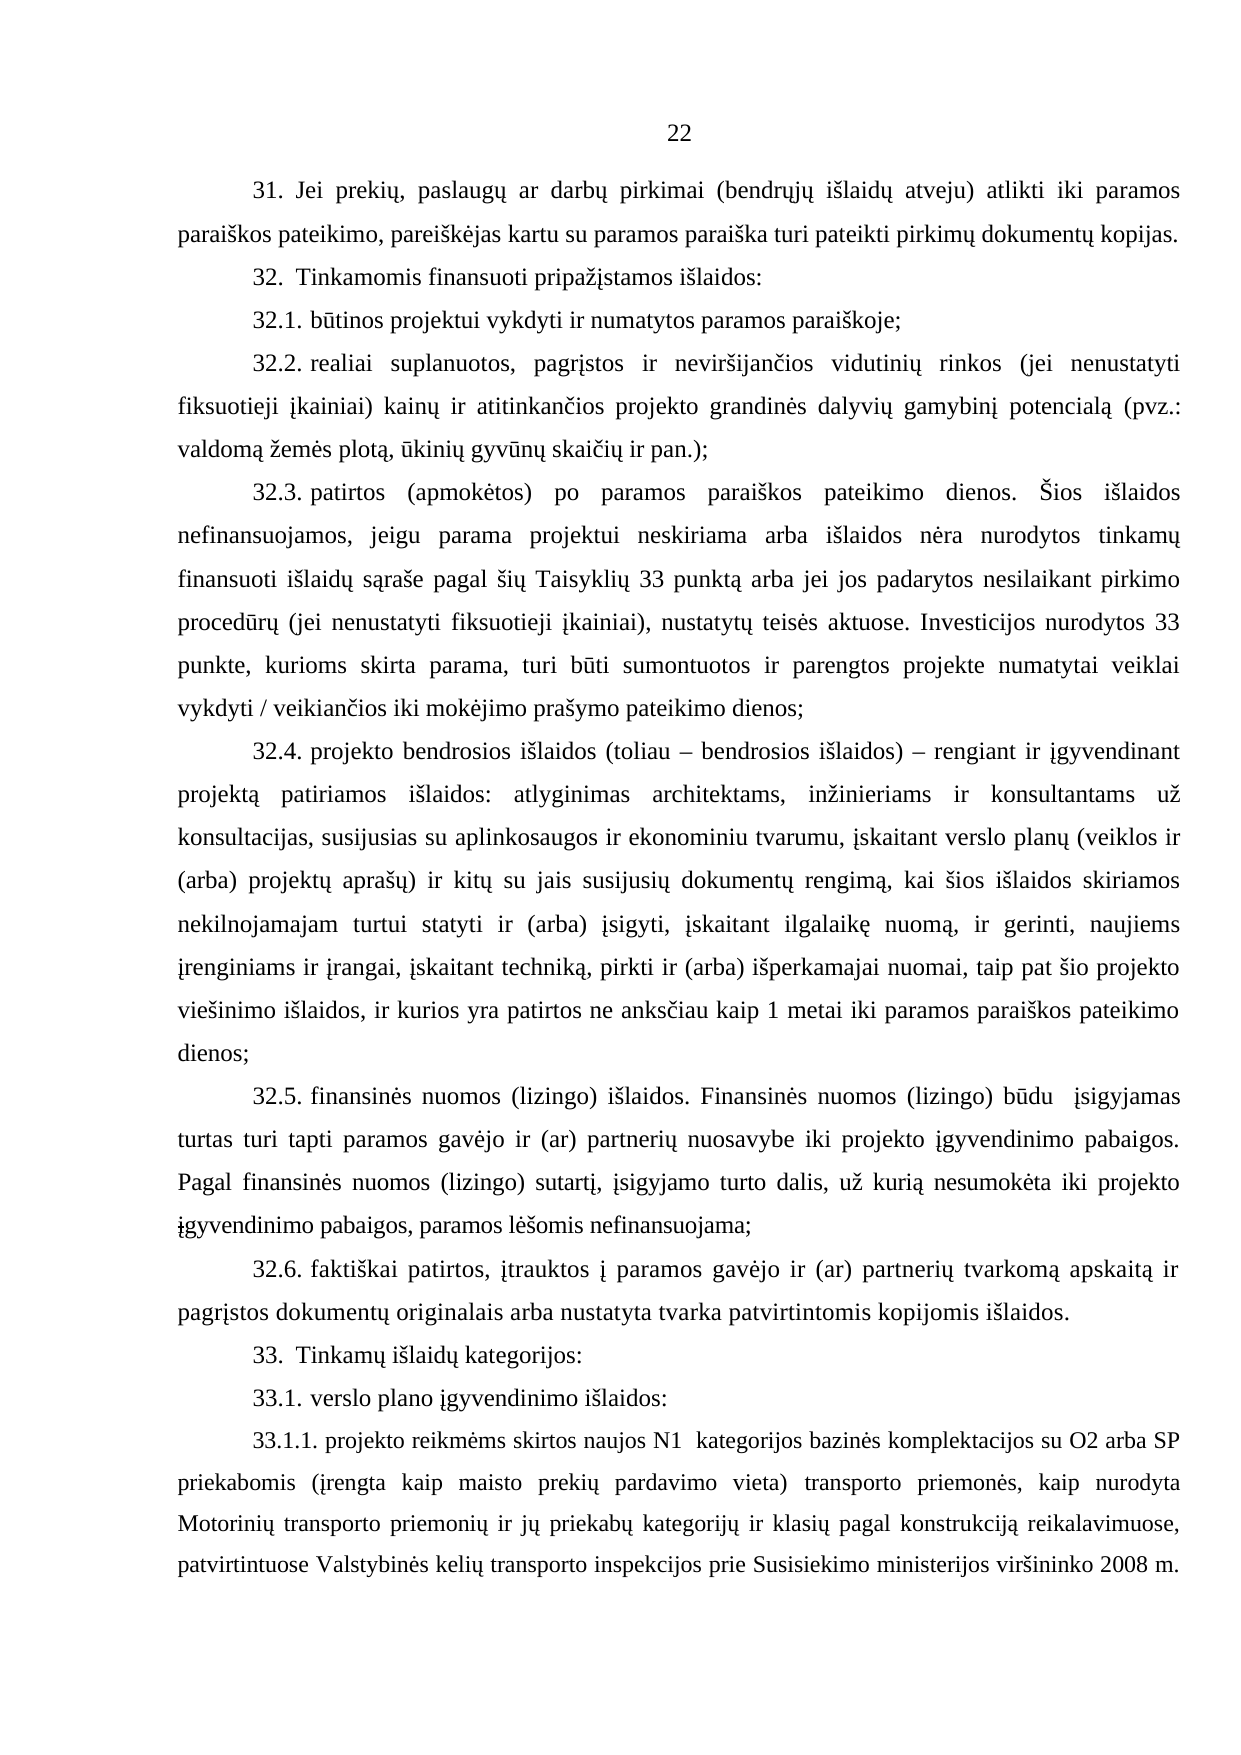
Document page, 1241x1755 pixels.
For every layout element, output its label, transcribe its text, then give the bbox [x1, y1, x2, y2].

text 32.2. realiai suplanuotos, pagrįstos ir neviršijančios vidutinių rinkos (jei nenustatyti fiksuotieji įkainiai) kainų ir atitinkančios projekto grandinės dalyvių gamybinį potencialą (pvz.: valdomą žemės plotą, ūkinių gyvūnų skaičių ir pan.); [177, 348, 1181, 463]
text 33.1. verslo plano įgyvendinimo išlaidos: [177, 1383, 1181, 1412]
text 32.3. patirtos (apmokėtos) po paramos paraiškos pateikimo dienos. Šios išlaidos nefinansuojamos, jeigu parama projektui neskiriama arba išlaidos nėra nurodytos tinkamų finansuoti išlaidų sąraše pagal šių Taisyklių 33 punktą arba jei jos padarytos nesilaikant pirkimo procedūrų (jei nenustatyti fiksuotieji įkainiai), nustatytų teisės aktuose. Investicijos nurodytos 33 punkte, kurioms skirta parama, turi būti sumontuotos ir parengtos projekte numatytai veiklai vykdyti / veikiančios iki mokėjimo prašymo pateikimo dienos; [177, 477, 1181, 722]
text 32.4. projekto bendrosios išlaidos (toliau – bendrosios išlaidos) – rengiant ir įgyvendinant projektą patiriamos išlaidos: atlyginimas architektams, inžinieriams ir konsultantams už konsultacijas, susijusias su aplinkosaugos ir ekonominiu tvarumu, įskaitant verslo planų (veiklos ir (arba) projektų aprašų) ir kitų su jais susijusių dokumentų rengimą, kai šios išlaidos skiriamos nekilnojamajam turtui statyti ir (arba) įsigyti, įskaitant ilgalaikę nuomą, ir gerinti, naujiems įrenginiams ir įrangai, įskaitant techniką, pirkti ir (arba) išperkamajai nuomai, taip pat šio projekto viešinimo išlaidos, ir kurios yra patirtos ne anksčiau kaip 1 metai iki paramos paraiškos pateikimo dienos; [177, 736, 1181, 1067]
text 32.6. faktiškai patirtos, įtrauktos į paramos gavėjo ir (ar) partnerių tvarkomą apskaitą ir pagrįstos dokumentų originalais arba nustatyta tvarka patvirtintomis kopijomis išlaidos. [177, 1254, 1181, 1326]
text 32.5. finansinės nuomos (lizingo) išlaidos. Finansinės nuomos (lizingo) būdu įsigyjamas turtas turi tapti paramos gavėjo ir (ar) partnerių nuosavybe iki projekto įgyvendinimo pabaigos. Pagal finansinės nuomos (lizingo) sutartį, įsigyjamo turto dalis, už kurią nesumokėta iki projekto įgyvendinimo pabaigos, paramos lėšomis nefinansuojama; [177, 1081, 1181, 1239]
text 33. Tinkamų išlaidų kategorijos: [177, 1340, 1181, 1369]
text 31. Jei prekių, paslaugų ar darbų pirkimai (bendrųjų išlaidų atveju) atlikti iki paramos paraiškos pateikimo, pareiškėjas kartu su paramos paraiška turi pateikti pirkimų dokumentų kopijas. [177, 176, 1181, 247]
text 32. Tinkamomis finansuoti pripažįstamos išlaidos: [177, 262, 1181, 291]
text 32.1. būtinos projektui vykdyti ir numatytos paramos paraiškoje; [177, 305, 1181, 334]
text 33.1.1. projekto reikmėms skirtos naujos N1 kategorijos bazinės komplektacijos su O2 arba SP priekabomis (įrengta kaip maisto prekių pardavimo vieta) transporto priemonės, kaip nurodyta Motorinių transporto priemonių ir jų priekabų kategorijų ir klasių pagal konstrukciją reikalavimuose, patvirtintuose Valstybinės kelių transporto inspekcijos prie Susisiekimo ministerijos viršininko 2008 m. [177, 1426, 1181, 1578]
